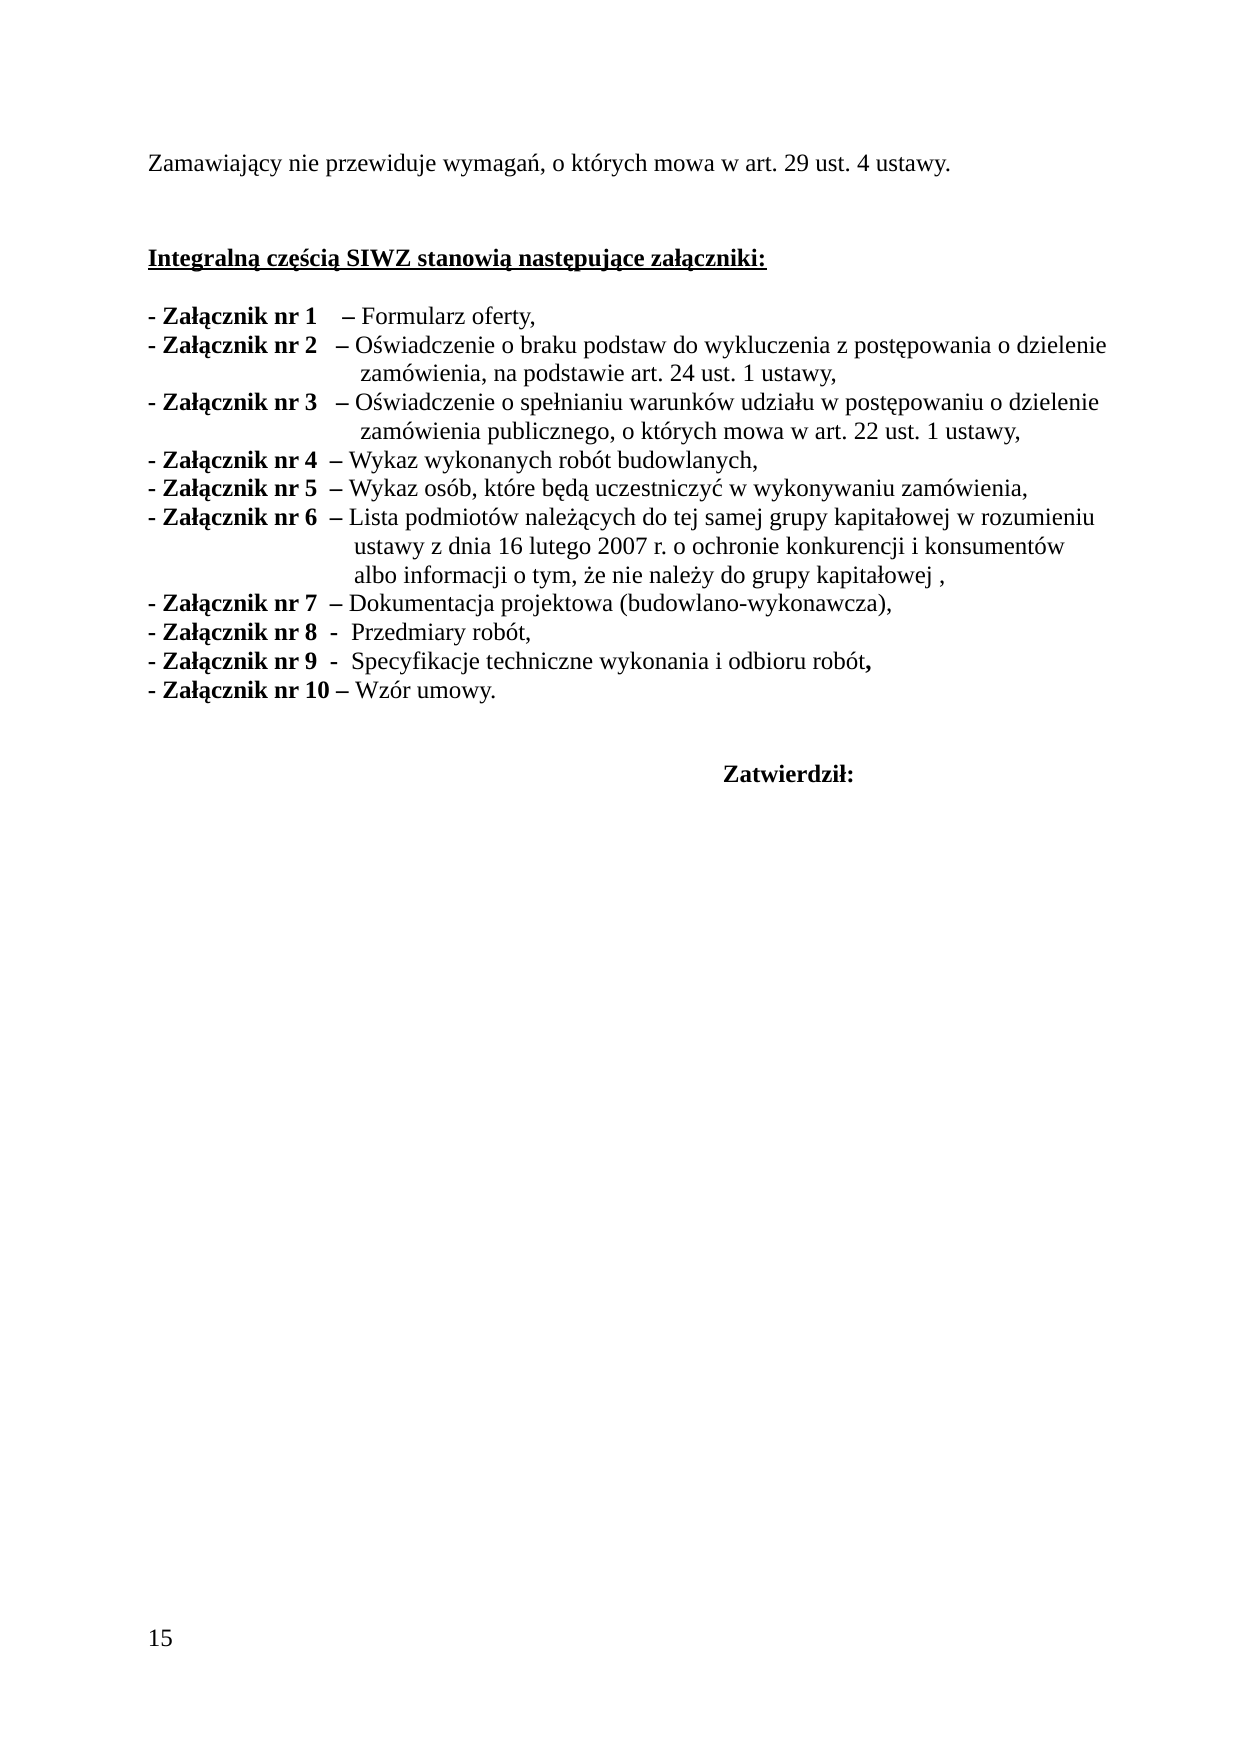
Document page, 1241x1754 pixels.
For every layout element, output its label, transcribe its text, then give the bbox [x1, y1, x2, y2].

text - Załącznik nr 7 – Dokumentacja projektowa (budowlano-wykonawcza), [148, 588, 1110, 617]
text albo informacji o tym, że nie należy do grupy kapitałowej , [148, 560, 1110, 588]
text - Załącznik nr 9 - Specyfikacje techniczne wykonania i odbioru robót, [148, 646, 1110, 675]
text - Załącznik nr 2 – Oświadczenie o braku podstaw do wykluczenia z postępowania o dzielenie [148, 330, 1110, 358]
text - Załącznik nr 8 - Przedmiary robót, [148, 617, 1110, 646]
text - Załącznik nr 3 – Oświadczenie o spełnianiu warunków udziału w postępowaniu o dzielenie [148, 387, 1110, 416]
text - Załącznik nr 10 – Wzór umowy. [148, 675, 1110, 703]
text zamówienia publicznego, o których mowa w art. 22 ust. 1 ustawy, [148, 416, 1110, 445]
text - Załącznik nr 4 – Wykaz wykonanych robót budowlanych, [148, 445, 1110, 473]
text Zatwierdził: [148, 759, 1110, 787]
text zamówienia, na podstawie art. 24 ust. 1 ustawy, [148, 358, 1110, 387]
text ustawy z dnia 16 lutego 2007 r. o ochronie konkurencji i konsumentów [148, 531, 1110, 560]
text Zamawiający nie przewiduje wymagań, o których mowa w art. 29 ust. 4 ustawy. [148, 148, 1110, 176]
text - Załącznik nr 1 – Formularz oferty, [148, 301, 1110, 330]
text Integralną częścią SIWZ stanowią następujące załączniki: [148, 243, 1110, 272]
text - Załącznik nr 5 – Wykaz osób, które będą uczestniczyć w wykonywaniu zamówienia, [148, 473, 1110, 502]
text - Załącznik nr 6 – Lista podmiotów należących do tej samej grupy kapitałowej w rozumieniu [148, 502, 1110, 531]
